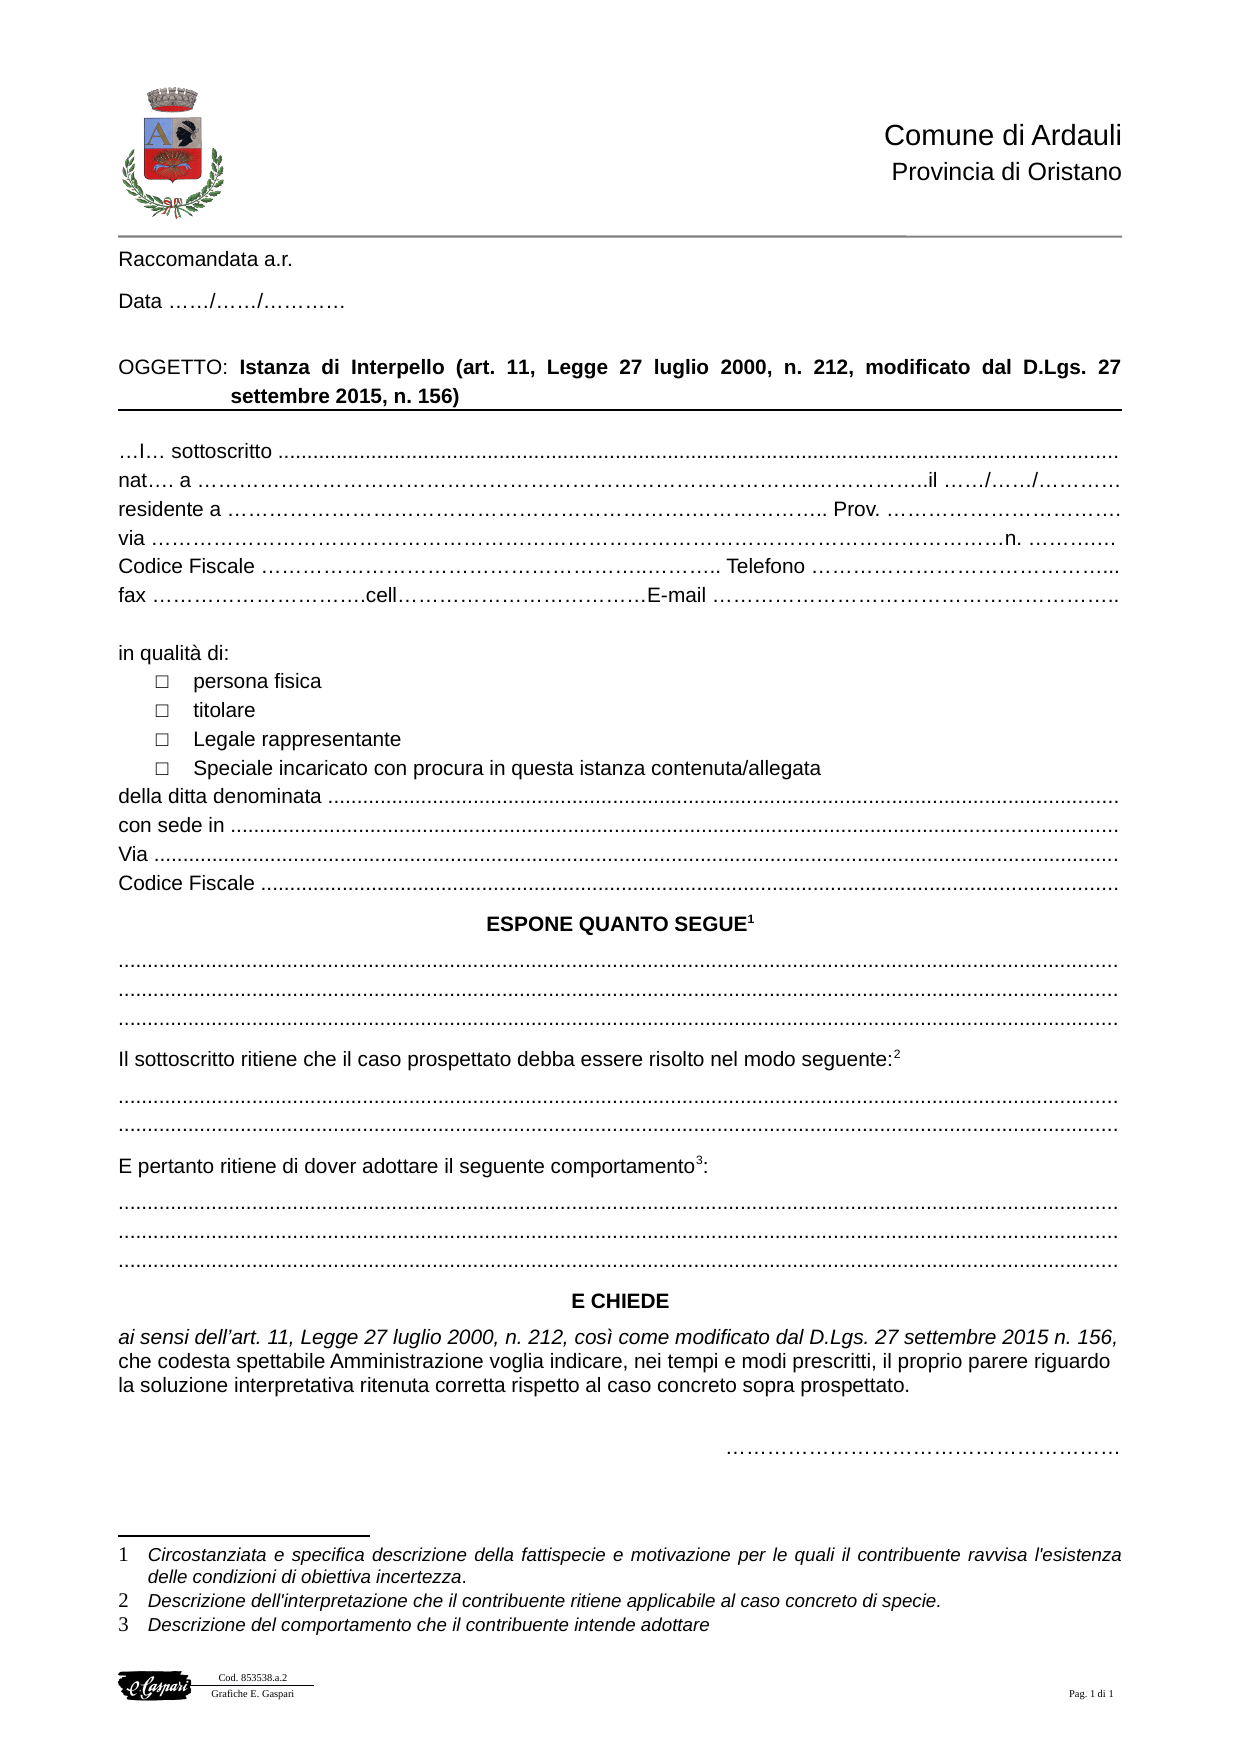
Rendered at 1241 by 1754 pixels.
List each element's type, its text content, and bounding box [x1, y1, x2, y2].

picture [117, 1670, 192, 1701]
text Comune di Ardauli [224, 118, 1122, 152]
text Codice Fiscale [118, 871, 1122, 894]
text E CHIEDE [118, 1289, 1122, 1313]
list persona fisica [156, 669, 1122, 693]
text OGGETTO: Istanza di Interpello (art. 11, Legge 27 luglio 2000, n. 212, modificato dal D.Lgs. 27 settembre 2015, n. 156) [118, 355, 1122, 409]
text residente a ………………………………………………………….……………….. Prov. ……………………………. [118, 497, 1122, 521]
list Speciale incaricato con procura in questa istanza contenuta/allegata [156, 756, 1122, 779]
picture [122, 87, 224, 219]
text in qualità di: [118, 641, 1122, 664]
list Legale rappresentante [156, 727, 1122, 751]
text Circostanziata e specifica descrizione della fattispecie e motivazione per le quali il contribuente ravvisa l'esistenza delle condizioni di obiettiva incertezza. [118, 1542, 1122, 1588]
text Codice Fiscale ………………………………………………..……….. Telefono ……………………………………... [118, 554, 1122, 578]
text fax ………………………….cell………………………………E-mail ………………………………………………….. [118, 583, 1122, 607]
text nat…. a ……………………………………………………………………………..……………..il ……/……/………… [118, 468, 1122, 492]
text della ditta denominata [118, 784, 1122, 808]
text E pertanto ritiene di dover adottare il seguente comportamento: [118, 1153, 1122, 1177]
text Provincia di Oristano [224, 157, 1122, 185]
text ESPONE QUANTO SEGUE [118, 912, 1122, 936]
text ai sensi dell’art. 11, Legge 27 luglio 2000, n. 212, così come modificato dal D.Lgs. 27 settembre 2015 n. 156, che codesta spettabile Amministrazione voglia indicare, nei tempi e modi prescritti, il proprio parere riguardo la soluzione interpretativa ritenuta corretta rispetto al caso concreto sopra prospettato. [118, 1325, 1122, 1397]
list titolare [156, 698, 1122, 722]
text ………………………………………………… [723, 1434, 1122, 1458]
text Raccomandata a.r. [118, 247, 1122, 271]
text Data ……/……/………… [118, 288, 1122, 312]
text Il sottoscritto ritiene che il caso prospettato debba essere risolto nel modo seguente: [118, 1047, 1122, 1071]
text Via [118, 842, 1122, 866]
text …I… sottoscritto [118, 439, 1122, 463]
text Descrizione del comportamento che il contribuente intende adottare [118, 1612, 1122, 1636]
text Descrizione dell'interpretazione che il contribuente ritiene applicabile al caso concreto di specie. [118, 1588, 1122, 1612]
text con sede in [118, 813, 1122, 837]
text via ……………………………………………………………………………………………………………n. ……….… [118, 526, 1122, 549]
